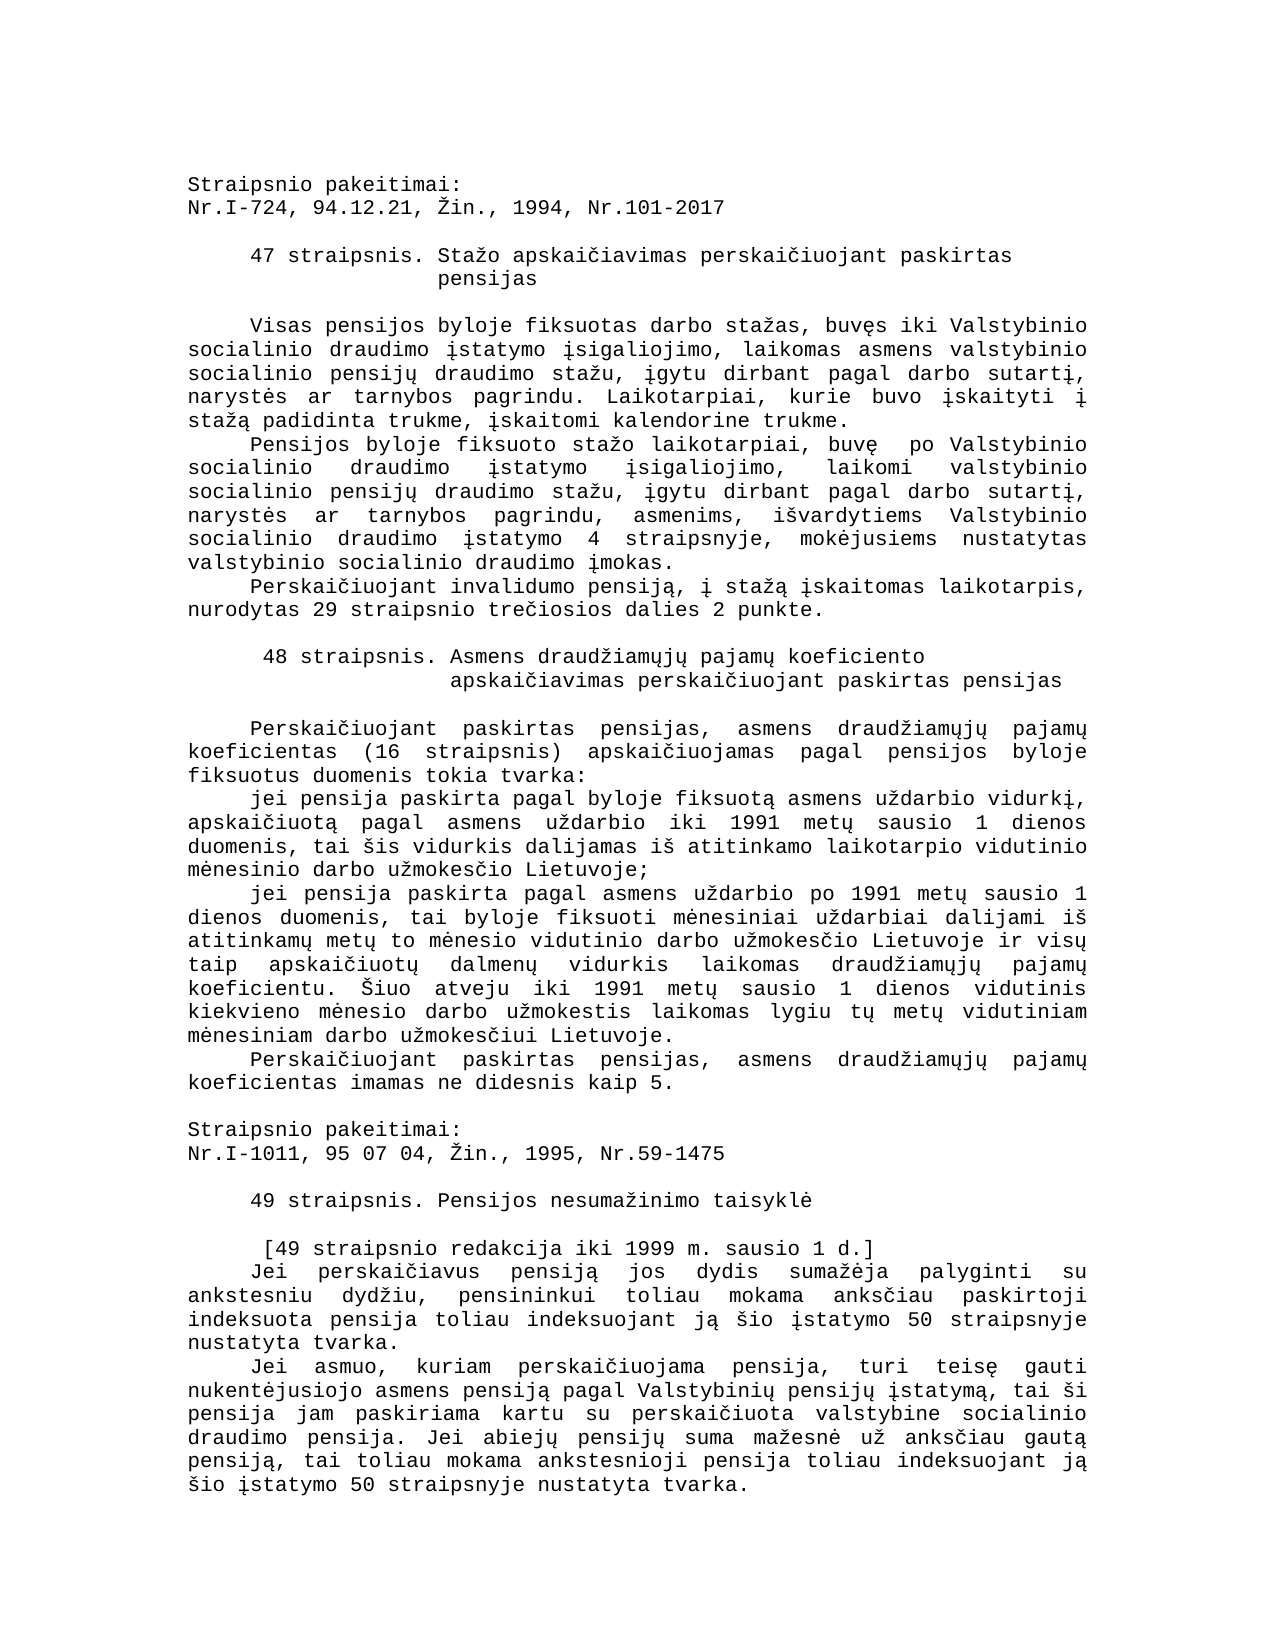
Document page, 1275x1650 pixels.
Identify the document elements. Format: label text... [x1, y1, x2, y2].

text pensijas [187, 268, 1087, 292]
text apskaičiavimas perskaičiuojant paskirtas pensijas [187, 670, 1087, 694]
text 47 straipsnis. Stažo apskaičiavimas perskaičiuojant paskirtas [187, 244, 1087, 268]
text Straipsnio pakeitimai: [187, 1119, 1087, 1143]
text Perskaičiuojant paskirtas pensijas, asmens draudžiamųjų pajamų koeficientas (16 straipsnis) apskaičiuojamas pagal pensijos byloje fiksuotus duomenis tokia tvarka: [187, 717, 1087, 788]
text Perskaičiuojant invalidumo pensiją, į stažą įskaitomas laikotarpis, nurodytas 29 straipsnio trečiosios dalies 2 punkte. [187, 576, 1087, 623]
text 49 straipsnis. Pensijos nesumažinimo taisyklė [187, 1190, 1087, 1214]
text jei pensija paskirta pagal asmens uždarbio po 1991 metų sausio 1 dienos duomenis, tai byloje fiksuoti mėnesiniai uždarbiai dalijami iš atitinkamų metų to mėnesio vidutinio darbo užmokesčio Lietuvoje ir visų taip apskaičiuotų dalmenų vidurkis laikomas draudžiamųjų pajamų koeficientu. Šiuo atveju iki 1991 metų sausio 1 dienos vidutinis kiekvieno mėnesio darbo užmokestis laikomas lygiu tų metų vidutiniam mėnesiniam darbo užmokesčiui Lietuvoje. [187, 883, 1087, 1048]
text Visas pensijos byloje fiksuotas darbo stažas, buvęs iki Valstybinio socialinio draudimo įstatymo įsigaliojimo, laikomas asmens valstybinio socialinio pensijų draudimo stažu, įgytu dirbant pagal darbo sutartį, narystės ar tarnybos pagrindu. Laikotarpiai, kurie buvo įskaityti į stažą padidinta trukme, įskaitomi kalendorine trukme. [187, 316, 1087, 434]
text Pensijos byloje fiksuoto stažo laikotarpiai, buvę po Valstybinio socialinio draudimo įstatymo įsigaliojimo, laikomi valstybinio socialinio pensijų draudimo stažu, įgytu dirbant pagal darbo sutartį, narystės ar tarnybos pagrindu, asmenims, išvardytiems Valstybinio socialinio draudimo įstatymo 4 straipsnyje, mokėjusiems nustatytas valstybinio socialinio draudimo įmokas. [187, 434, 1087, 576]
text Straipsnio pakeitimai: [187, 174, 1087, 197]
text 48 straipsnis. Asmens draudžiamųjų pajamų koeficiento [187, 647, 1087, 670]
text Jei asmuo, kuriam perskaičiuojama pensija, turi teisę gauti nukentėjusiojo asmens pensiją pagal Valstybinių pensijų įstatymą, tai ši pensija jam paskiriama kartu su perskaičiuota valstybine socialinio draudimo pensija. Jei abiejų pensijų suma mažesnė už anksčiau gautą pensiją, tai toliau mokama ankstesnioji pensija toliau indeksuojant ją šio įstatymo 50 straipsnyje nustatyta tvarka. [187, 1356, 1087, 1498]
text Perskaičiuojant paskirtas pensijas, asmens draudžiamųjų pajamų koeficientas imamas ne didesnis kaip 5. [187, 1048, 1087, 1096]
text Nr.I-1011, 95 07 04, Žin., 1995, Nr.59-1475 [187, 1143, 1087, 1167]
text [49 straipsnio redakcija iki 1999 m. sausio 1 d.] [187, 1238, 1087, 1261]
text Jei perskaičiavus pensiją jos dydis sumažėja palyginti su ankstesniu dydžiu, pensininkui toliau mokama anksčiau paskirtoji indeksuota pensija toliau indeksuojant ją šio įstatymo 50 straipsnyje nustatyta tvarka. [187, 1261, 1087, 1356]
text Nr.I-724, 94.12.21, Žin., 1994, Nr.101-2017 [187, 197, 1087, 221]
text jei pensija paskirta pagal byloje fiksuotą asmens uždarbio vidurkį, apskaičiuotą pagal asmens uždarbio iki 1991 metų sausio 1 dienos duomenis, tai šis vidurkis dalijamas iš atitinkamo laikotarpio vidutinio mėnesinio darbo užmokesčio Lietuvoje; [187, 788, 1087, 883]
